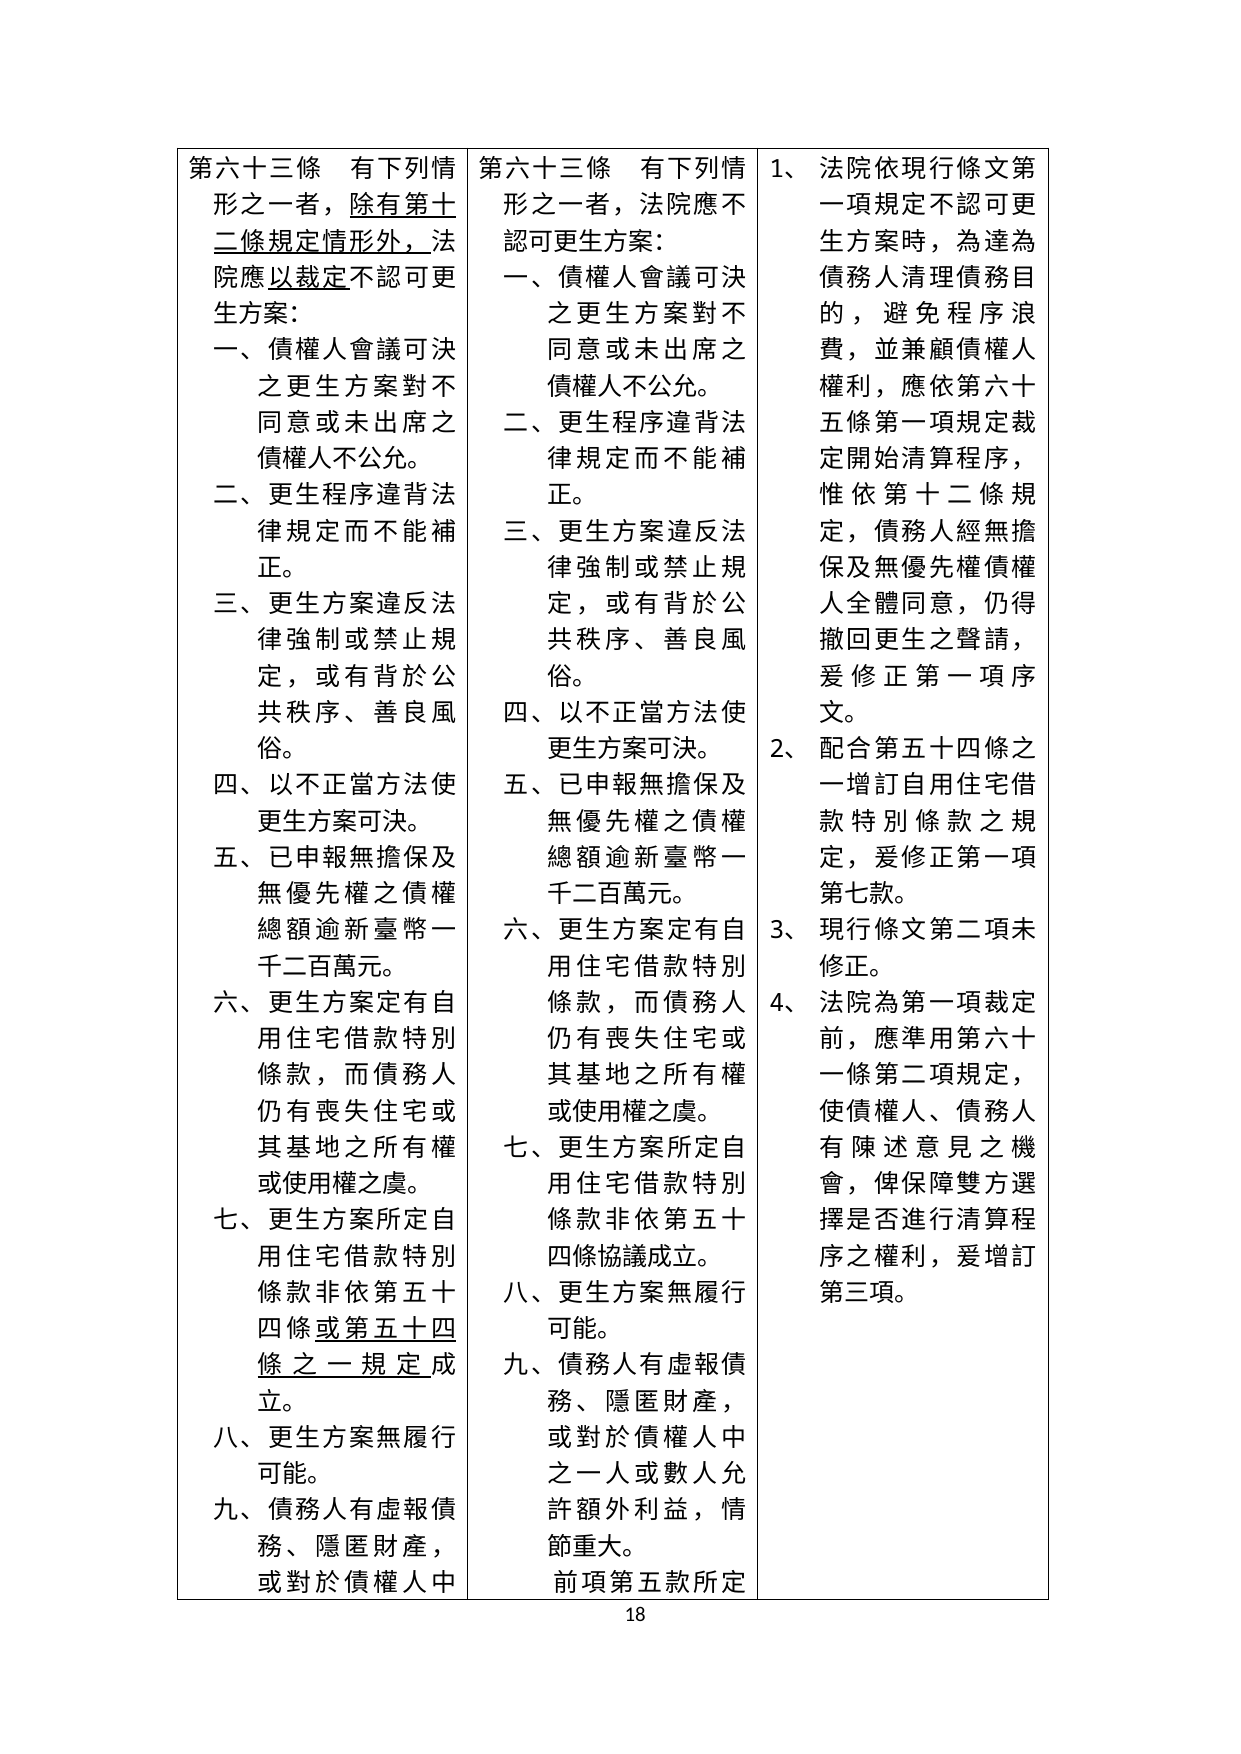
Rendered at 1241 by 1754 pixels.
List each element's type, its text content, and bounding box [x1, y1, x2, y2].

table_cell 第六十三條 有下列情形之一者，除有第十二條規定情形外，法院應以裁定不認可更生方案： 一、債權人會議可決之更生方案對不同意或未出席之債權人不公允。 二、更生程序違背法律規定而不能補正。 三、更生方案違反法律強制或禁止規定，或有背於公共秩序、善良風俗。 四、以不正當方法使更生方案可決。 五、已申報無擔保及無優先權之債權總額逾新臺幣一千二百萬元。 六、更生方案定有自用住宅借款特別條款，而債務人仍有喪失住宅或其基地之所有權或使用權之虞。 七、更生方案所定自用住宅借款特別條款非依第五十四條或第五十四條之一規定成立。 八、更生方案無履行可能。 九、債務人有虛報債務、隱匿財產，或對於債權人中 [178, 149, 467, 1599]
table_cell 第六十三條 有下列情形之一者，法院應不認可更生方案： 一、債權人會議可決之更生方案對不同意或未出席之債權人不公允。 二、更生程序違背法律規定而不能補正。 三、更生方案違反法律強制或禁止規定，或有背於公共秩序、善良風俗。 四、以不正當方法使更生方案可決。 五、已申報無擔保及無優先權之債權總額逾新臺幣一千二百萬元。 六、更生方案定有自用住宅借款特別條款，而債務人仍有喪失住宅或其基地之所有權或使用權之虞。 七、更生方案所定自用住宅借款特別條款非依第五十四條協議成立。 八、更生方案無履行可能。 九、債務人有虛報債務、隱匿財產，或對於債權人中之一人或數人允許額外利益，情節重大。 前項第五款所定 [468, 149, 757, 1599]
table_cell 法院依現行條文第一項規定不認可更生方案時，為達為債務人清理債務目的，避免程序浪費，並兼顧債權人權利，應依第六十五條第一項規定裁定開始清算程序，惟依第十二條規定，債務人經無擔保及無優先權債權人全體同意，仍得撤回更生之聲請，爰修正第一項序文。 配合第五十四條之一增訂自用住宅借款特別條款之規定，爰修正第一項第七款。 現行條文第二項未修正。 法院為第一項裁定前，應準用第六十一條第二項規定，使債權人、債務人有陳述意見之機會，俾保障雙方選擇是否進行清算程序之權利，爰增訂第三項。 [758, 149, 1048, 1599]
